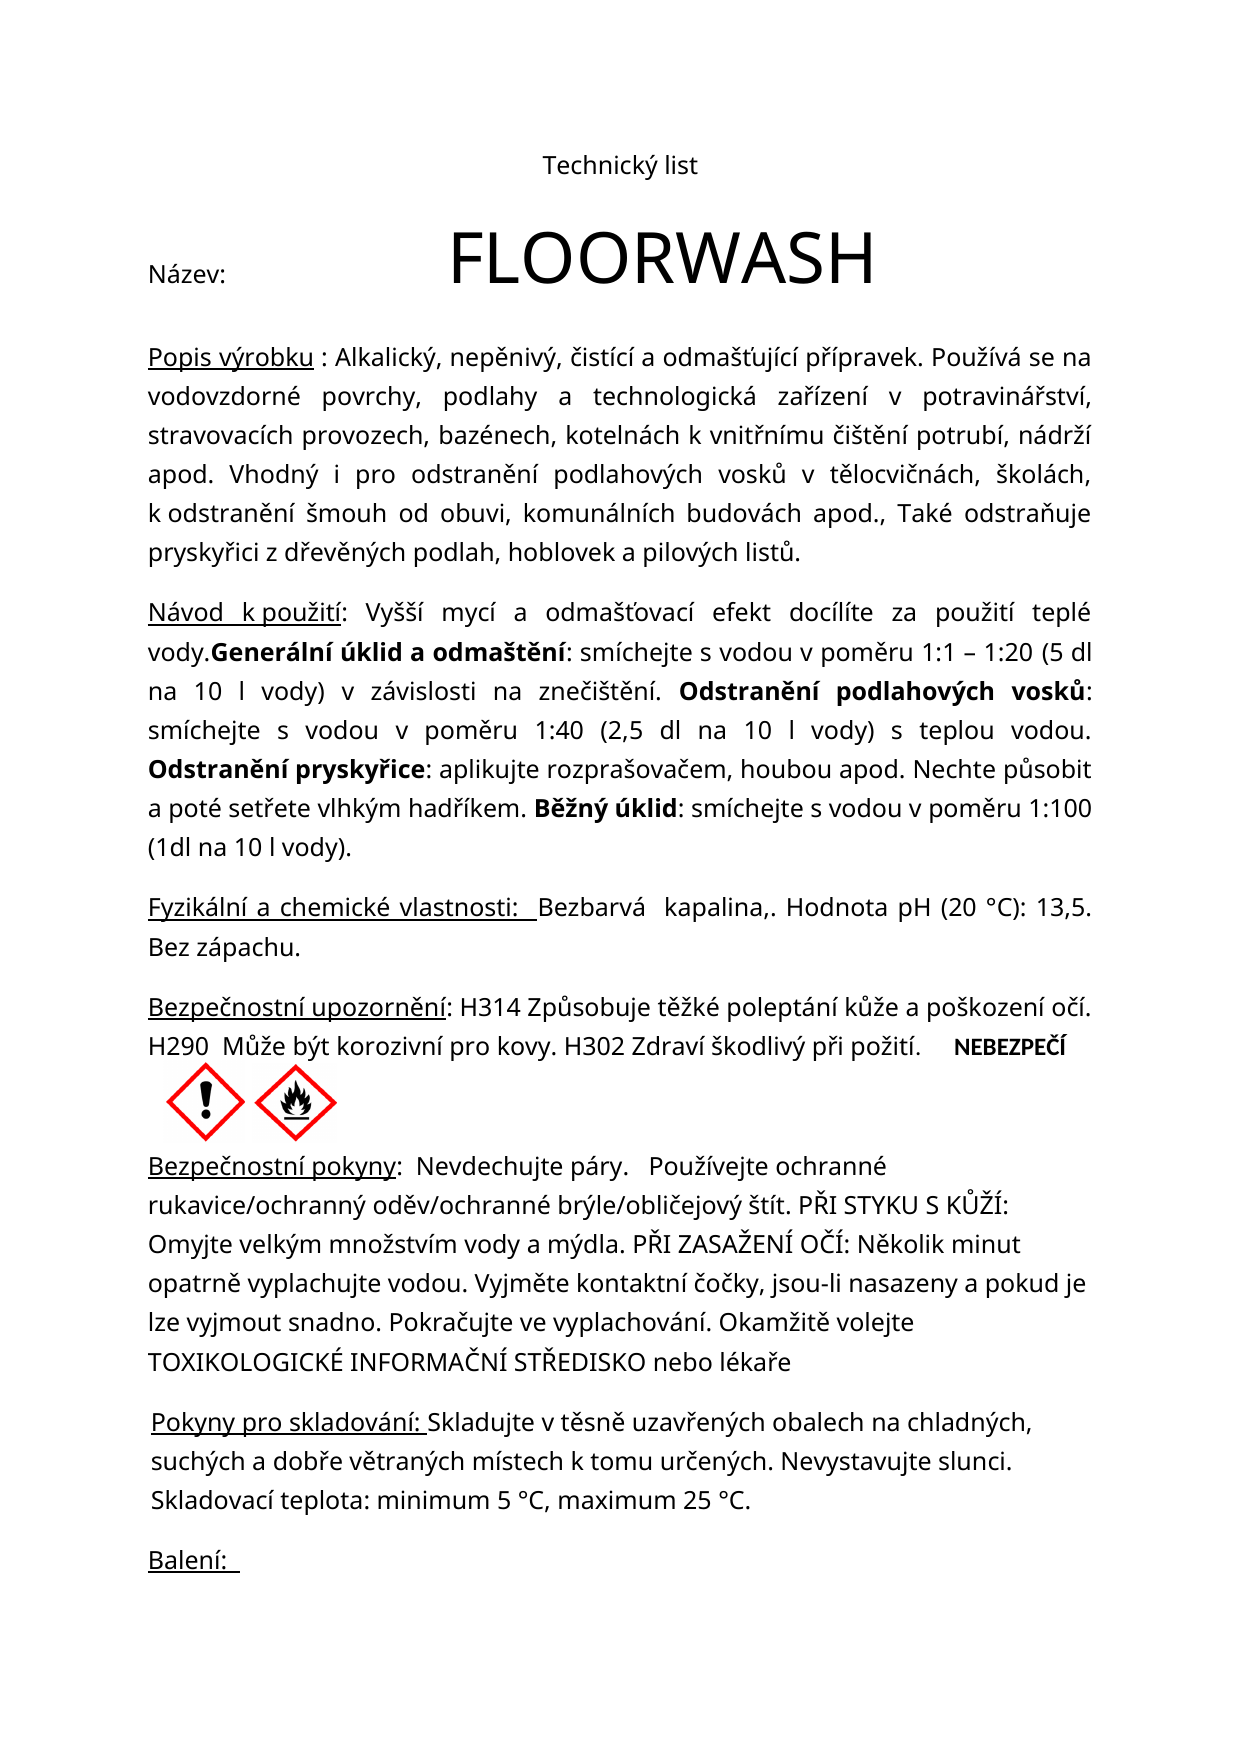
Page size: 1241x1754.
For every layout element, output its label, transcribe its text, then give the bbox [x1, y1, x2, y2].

text Pokyny pro skladování: Skladujte v těsně uzavřených obalech na chladných, suchých a dobře větraných místech k tomu určených. Nevystavujte slunci. Skladovací teplota: minimum 5 °C, maximum 25 °C. [151, 1404, 1093, 1517]
text Technický list [148, 148, 1093, 182]
text Název: FLOORWASH [148, 208, 1093, 304]
text Fyzikální a chemické vlastnosti: Bezbarvá kapalina,. Hodnota pH (20 °C): 13,5. Bez zápachu. [148, 890, 1093, 963]
text Balení: [148, 1543, 1093, 1577]
text Bezpečnostní upozornění: H314 Způsobuje těžké poleptání kůže a poškození očí. H290 Může být korozivní pro kovy. H302 Zdraví škodlivý při požití. NEBEZPEČÍ [148, 989, 1093, 1062]
text Popis výrobku : Alkalický, nepěnivý, čistící a odmašťující přípravek. Používá se na vodovzdorné povrchy, podlahy a technologická zařízení v potravinářství, stravovacích provozech, bazénech, kotelnách k vnitřnímu čištění potrubí, nádrží apod. Vhodný i pro odstranění podlahových vosků v tělocvičnách, školách, k odstranění šmouh od obuvi, komunálních budovách apod., Také odstraňuje pryskyřici z dřevěných podlah, hoblovek a pilových listů. [148, 339, 1093, 569]
text Bezpečnostní pokyny: Nevdechujte páry. Používejte ochranné rukavice/ochranný oděv/ochranné brýle/obličejový štít. PŘI STYKU S KŮŽÍ: Omyjte velkým množstvím vody a mýdla. PŘI ZASAŽENÍ OČÍ: Několik minut opatrně vyplachujte vodou. Vyjměte kontaktní čočky, jsou-li nasazeny a pokud je lze vyjmout snadno. Pokračujte ve vyplachování. Okamžitě volejte TOXIKOLOGICKÉ INFORMAČNÍ STŘEDISKO nebo lékaře [148, 1148, 1093, 1378]
text Návod k použití: Vyšší mycí a odmašťovací efekt docílíte za použití teplé vody.Generální úklid a odmaštění: smíchejte s vodou v poměru 1:1 – 1:20 (5 dl na 10 l vody) v závislosti na znečištění. Odstranění podlahových vosků: smíchejte s vodou v poměru 1:40 (2,5 dl na 10 l vody) s teplou vodou. Odstranění pryskyřice: aplikujte rozprašovačem, houbou apod. Nechte působit a poté setřete vlhkým hadříkem. Běžný úklid: smíchejte s vodou v poměru 1:100 (1dl na 10 l vody). [148, 595, 1093, 864]
